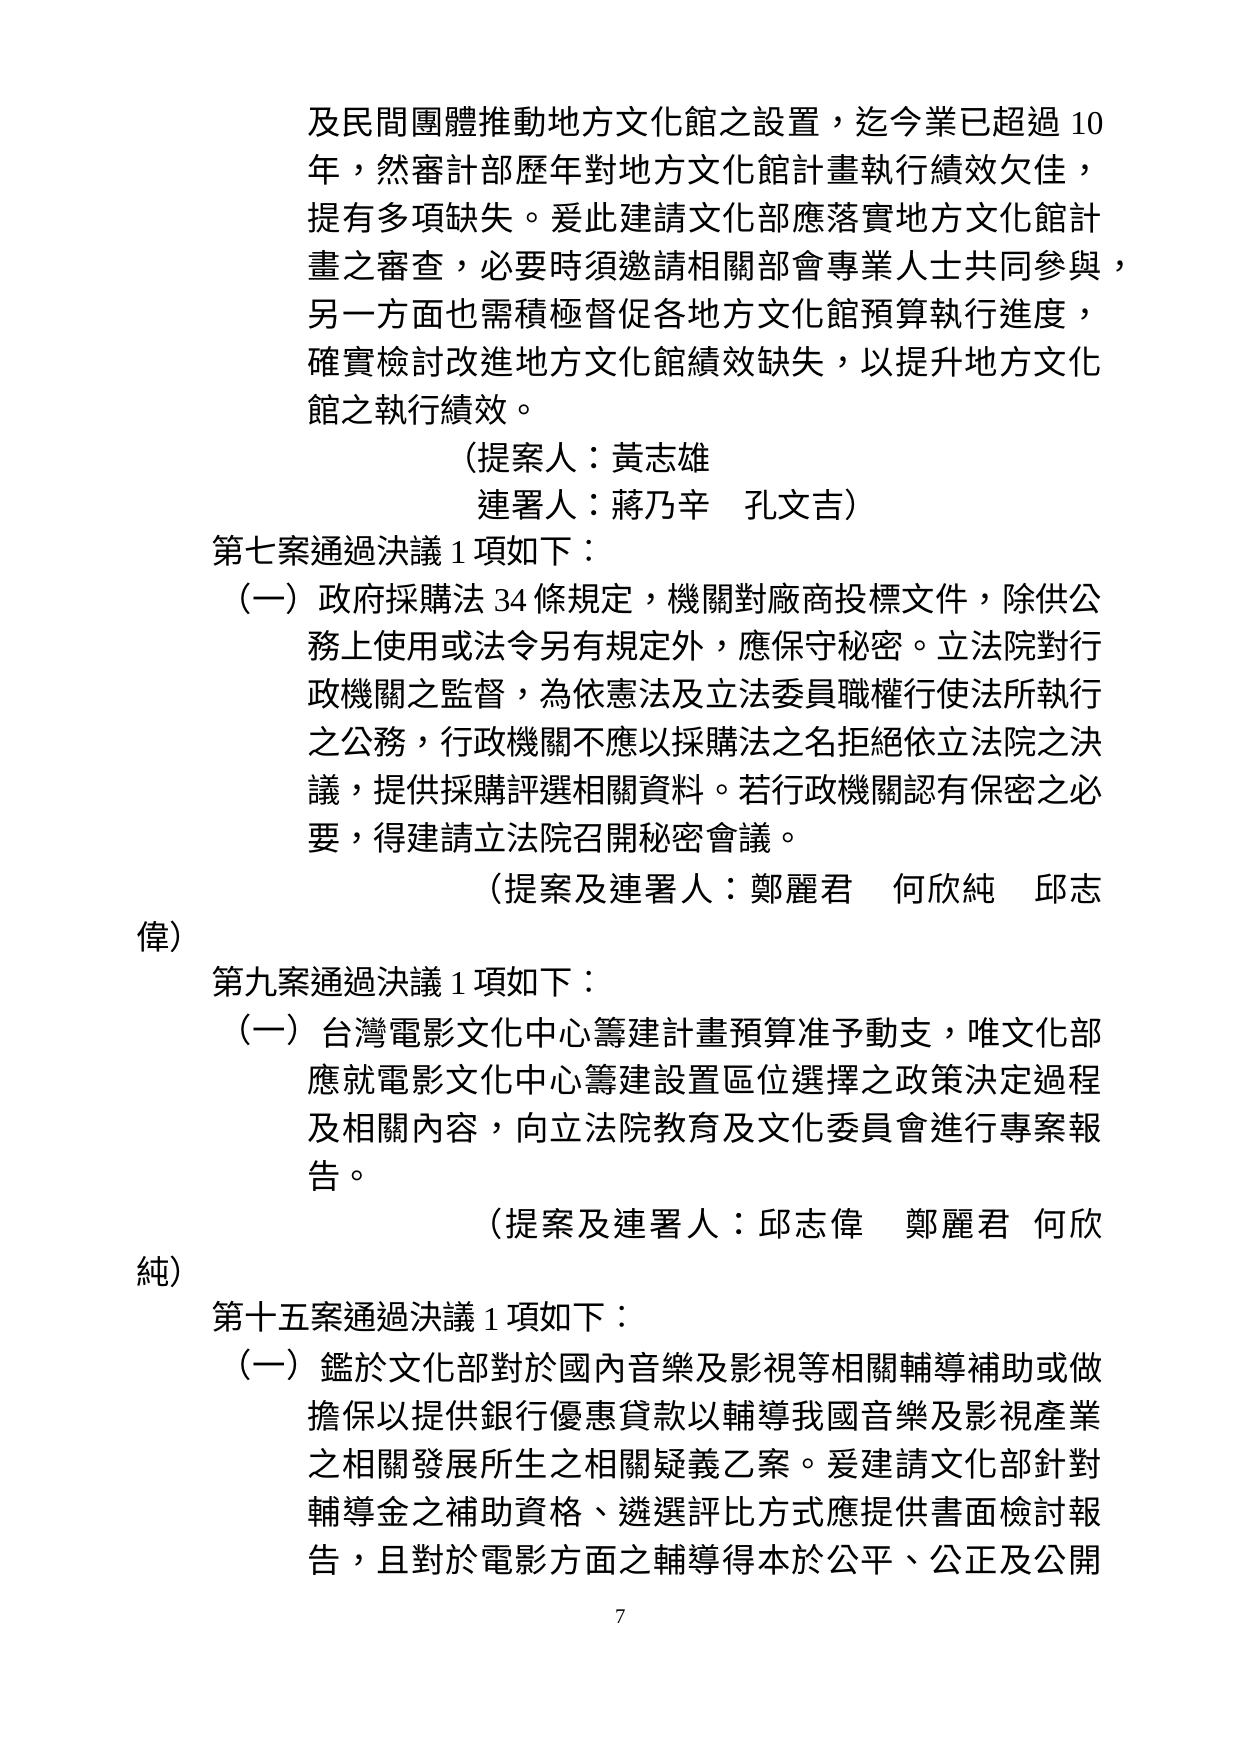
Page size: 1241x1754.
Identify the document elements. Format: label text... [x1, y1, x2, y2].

text 連署人：蔣乃辛 孔文吉） [136, 479, 1104, 527]
text 第十五案通過決議1項如下︰ [211, 1294, 1103, 1342]
text 第九案通過決議1項如下︰ [211, 959, 1103, 1007]
text （一）台灣電影文化中心籌建計畫預算准予動支，唯文化部應就電影文化中心籌建設置區位選擇之政策決定過程及相關內容，向立法院教育及文化委員會進行專案報告。 [218, 1007, 1103, 1198]
text 第七案通過決議1項如下︰ [211, 527, 1103, 575]
text （提案及連署人：鄭麗君 何欣純 邱志偉） [136, 863, 1104, 959]
text （一）政府採購法34條規定，機關對廠商投標文件，除供公務上使用或法令另有規定外，應保守秘密。立法院對行政機關之監督，為依憲法及立法委員職權行使法所執行之公務，行政機關不應以採購法之名拒絕依立法院之決議，提供採購評選相關資料。若行政機關認有保密之必要，得建請立法院召開秘密會議。 [218, 575, 1103, 863]
text （提案人：黃志雄 [136, 432, 1104, 479]
text （提案及連署人：邱志偉 鄭麗君 何欣純） [136, 1198, 1104, 1294]
text （一）鑑於文化部對於國內音樂及影視等相關輔導補助或做擔保以提供銀行優惠貸款以輔導我國音樂及影視產業之相關發展所生之相關疑義乙案。爰建請文化部針對輔導金之補助資格、遴選評比方式應提供書面檢討報告，且對於電影方面之輔導得本於公平、公正及公開 [218, 1342, 1103, 1582]
text （一）鑒於文化部自於九十一年度起補助直轄市、縣市政府及民間團體推動地方文化館之設置，迄今業已超過10年，然審計部歷年對地方文化館計畫執行績效欠佳，提有多項缺失。爰此建請文化部應落實地方文化館計畫之審查，必要時須邀請相關部會專業人士共同參與，另一方面也需積極督促各地方文化館預算執行進度，確實檢討改進地方文化館績效缺失，以提升地方文化館之執行績效。 [218, 96, 1103, 432]
